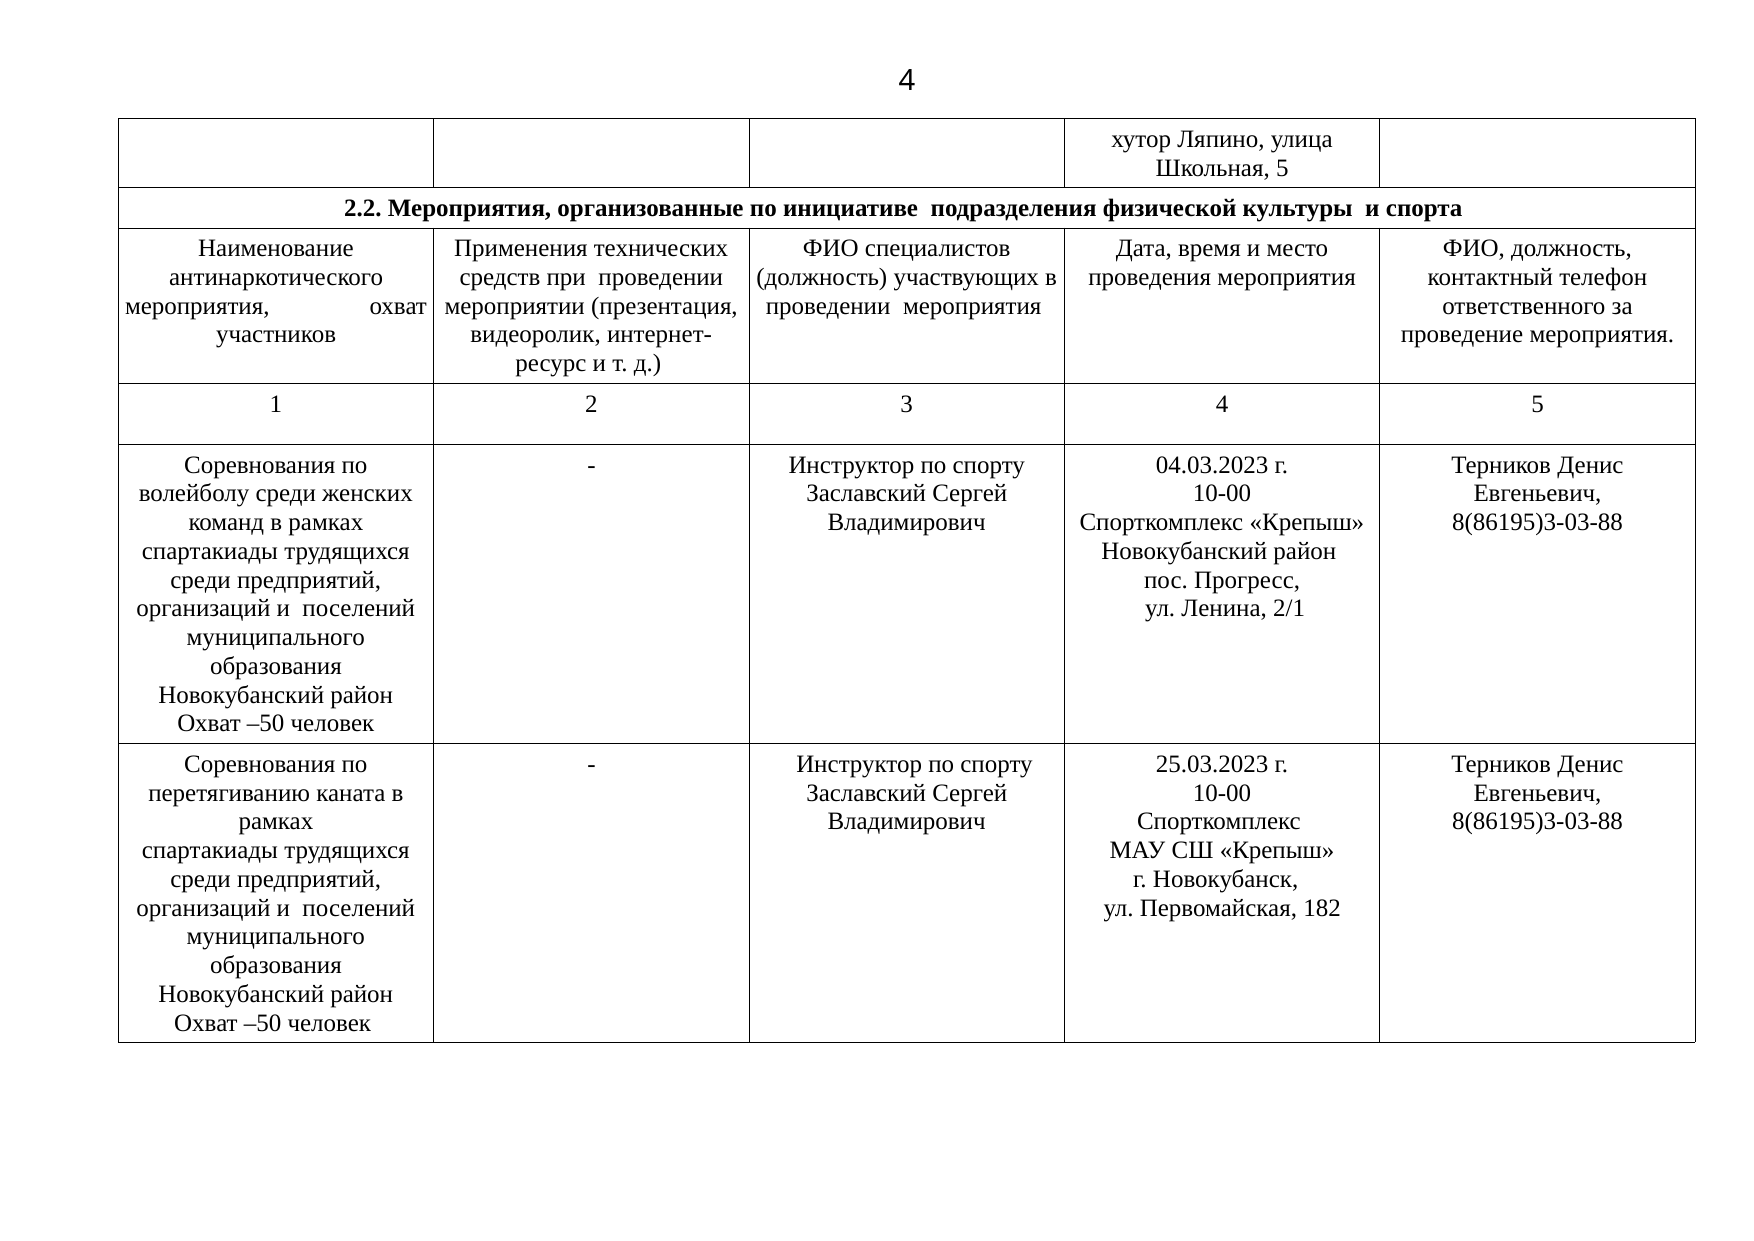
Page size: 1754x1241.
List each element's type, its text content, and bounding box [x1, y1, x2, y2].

table_cell - [434, 445, 749, 743]
table_cell Терников Денис Евгеньевич, 8(86195)3-03-88 [1380, 744, 1695, 1042]
table_cell 2.2. Мероприятия, организованные по инициативе подразделения физической культуры и спорта [119, 188, 1695, 227]
table_cell 5 [1380, 384, 1695, 444]
table_cell 1 [119, 384, 433, 444]
table_cell хутор Ляпино, улица Школьная, 5 [1065, 119, 1379, 187]
table_cell 4 [1065, 384, 1379, 444]
table_cell Соревнования по перетягиванию каната в рамках спартакиады трудящихся среди предприятий, организаций и поселений муниципального образования Новокубанский район Охват –50 человек [119, 744, 433, 1042]
table_cell [434, 119, 749, 187]
table_cell Терников Денис Евгеньевич, 8(86195)3-03-88 [1380, 445, 1695, 743]
table_cell ФИО специалистов (должность) участвующих в проведении мероприятия [750, 229, 1064, 383]
table_cell Инструктор по спорту Заславский Сергей Владимирович [750, 744, 1064, 1042]
table_cell Дата, время и место проведения мероприятия [1065, 229, 1379, 383]
table_cell Инструктор по спорту Заславский Сергей Владимирович [750, 445, 1064, 743]
table_cell ФИО, должность, контактный телефон ответственного за проведение мероприятия. [1380, 229, 1695, 383]
table_cell Применения технических средств при проведении мероприятии (презентация, видеоролик, интернет-ресурс и т. д.) [434, 229, 749, 383]
table_cell 3 [750, 384, 1064, 444]
table_cell 25.03.2023 г. 10-00 Спорткомплекс МАУ СШ «Крепыш» г. Новокубанск, ул. Первомайская, 182 [1065, 744, 1379, 1042]
table_cell 04.03.2023 г. 10-00 Спорткомплекс «Крепыш» Новокубанский район пос. Прогресс, ул. Ленина, 2/1 [1065, 445, 1379, 743]
table_cell [1380, 119, 1695, 187]
table_cell Наименование антинаркотического мероприятия, охват участников [119, 229, 433, 383]
table_cell [750, 119, 1064, 187]
table_cell Соревнования по волейболу среди женских команд в рамках спартакиады трудящихся среди предприятий, организаций и поселений муниципального образования Новокубанский район Охват –50 человек [119, 445, 433, 743]
table_cell 2 [434, 384, 749, 444]
table_cell [119, 119, 433, 187]
table_cell - [434, 744, 749, 1042]
